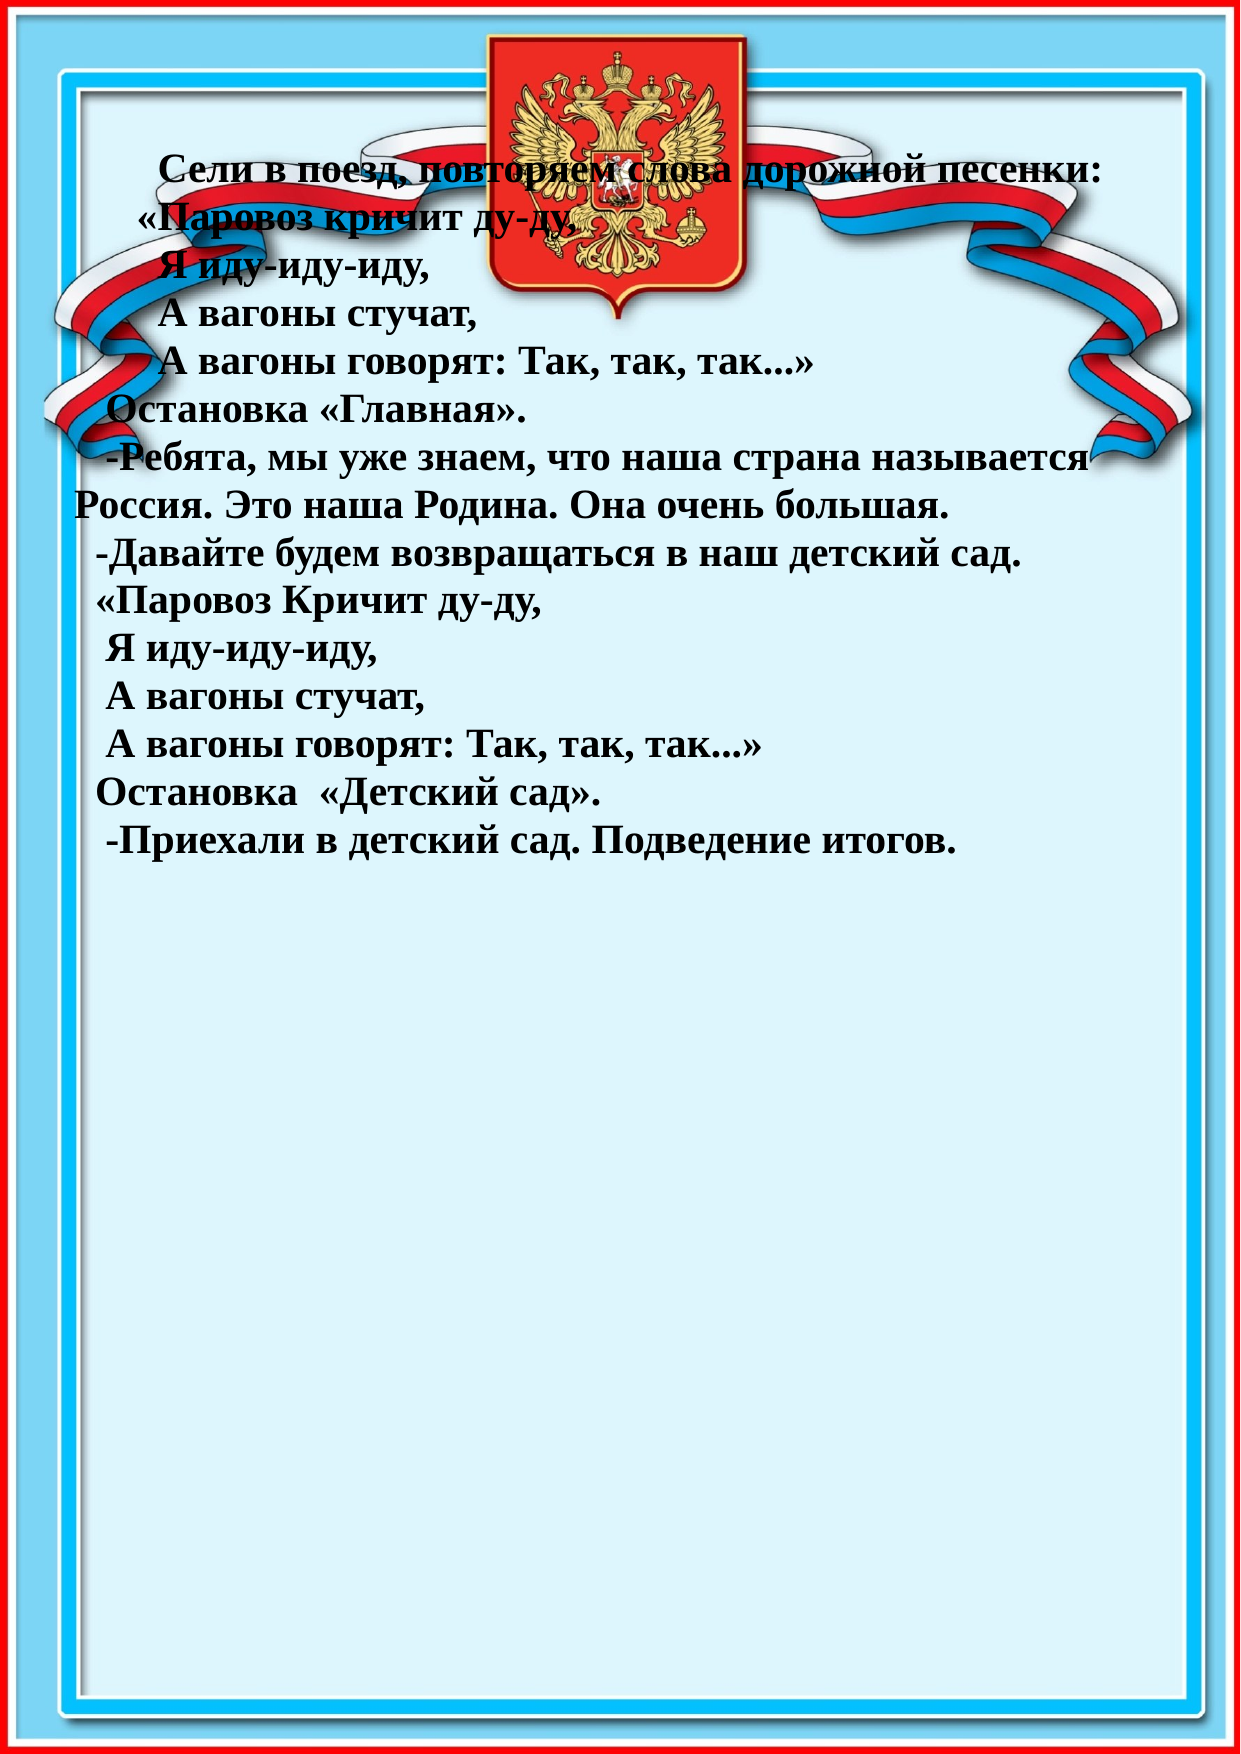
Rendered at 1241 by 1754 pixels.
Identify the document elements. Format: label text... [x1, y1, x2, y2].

text Сели в поезд, повторяем слова дорожной песенки: [74, 144, 1240, 192]
text А вагоны стучат, [74, 287, 1240, 335]
text -Давайте будем возвращаться в наш детский сад. [74, 527, 1240, 575]
text -Приехали в детский сад. Подведение итогов. [74, 814, 1240, 862]
text Остановка «Главная». [74, 383, 1240, 431]
text «Паровоз Кричит ду-ду, [74, 575, 1240, 623]
text Я иду-иду-иду, [74, 623, 1240, 671]
text Остановка «Детский сад». [74, 767, 1240, 814]
text «Паровоз кричит ду-ду, [74, 192, 1240, 239]
text А вагоны говорят: Так, так, так...» [74, 335, 1240, 383]
picture [0, 0, 1241, 1754]
text -Ребята, мы уже знаем, что наша страна называется Россия. Это наша Родина. Она очень большая. [74, 431, 1240, 527]
text А вагоны стучат, [74, 671, 1240, 719]
text Я иду-иду-иду, [74, 239, 1240, 287]
text А вагоны говорят: Так, так, так...» [74, 719, 1240, 767]
